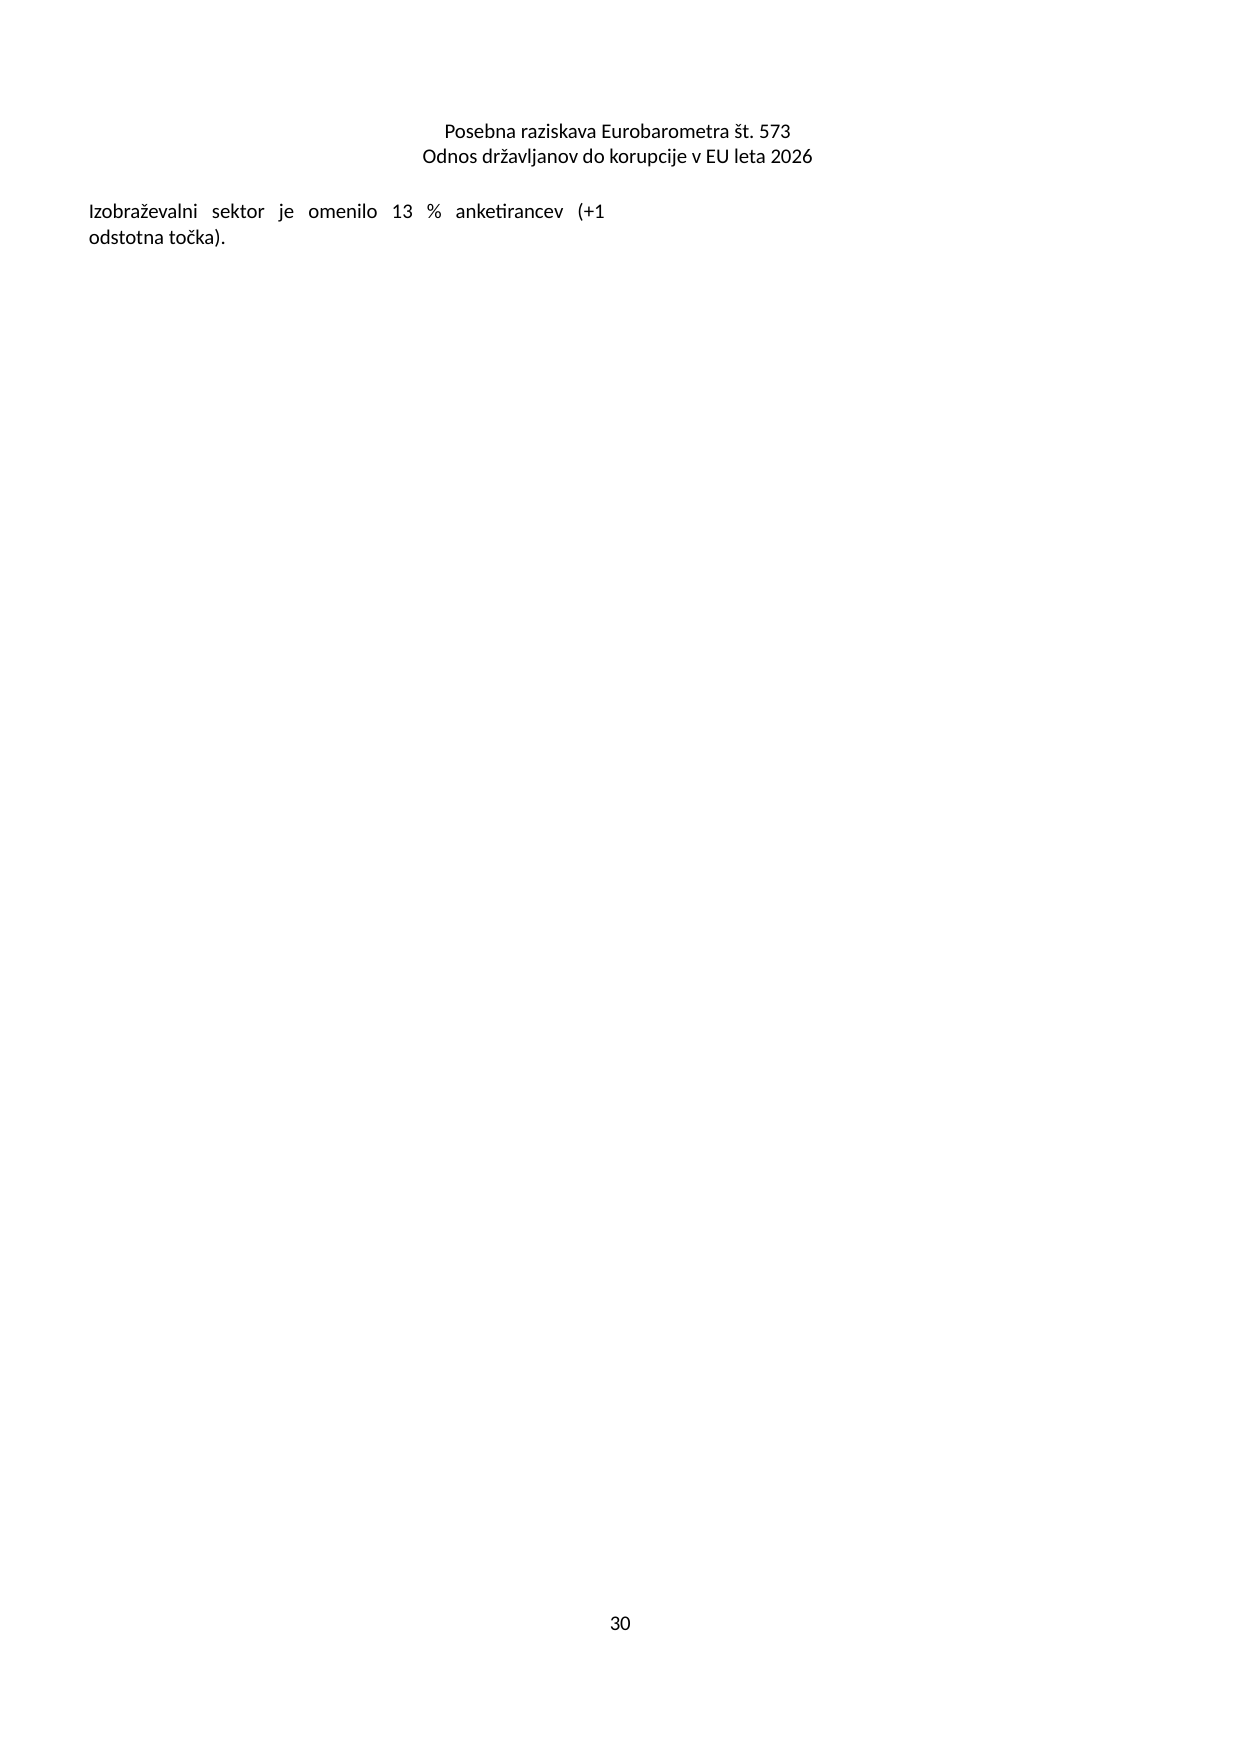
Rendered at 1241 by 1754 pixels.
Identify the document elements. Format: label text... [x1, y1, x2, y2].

text Izobraževalni sektor je omenilo 13 % anketirancev (+1 odstotna točka). [88, 198, 605, 249]
